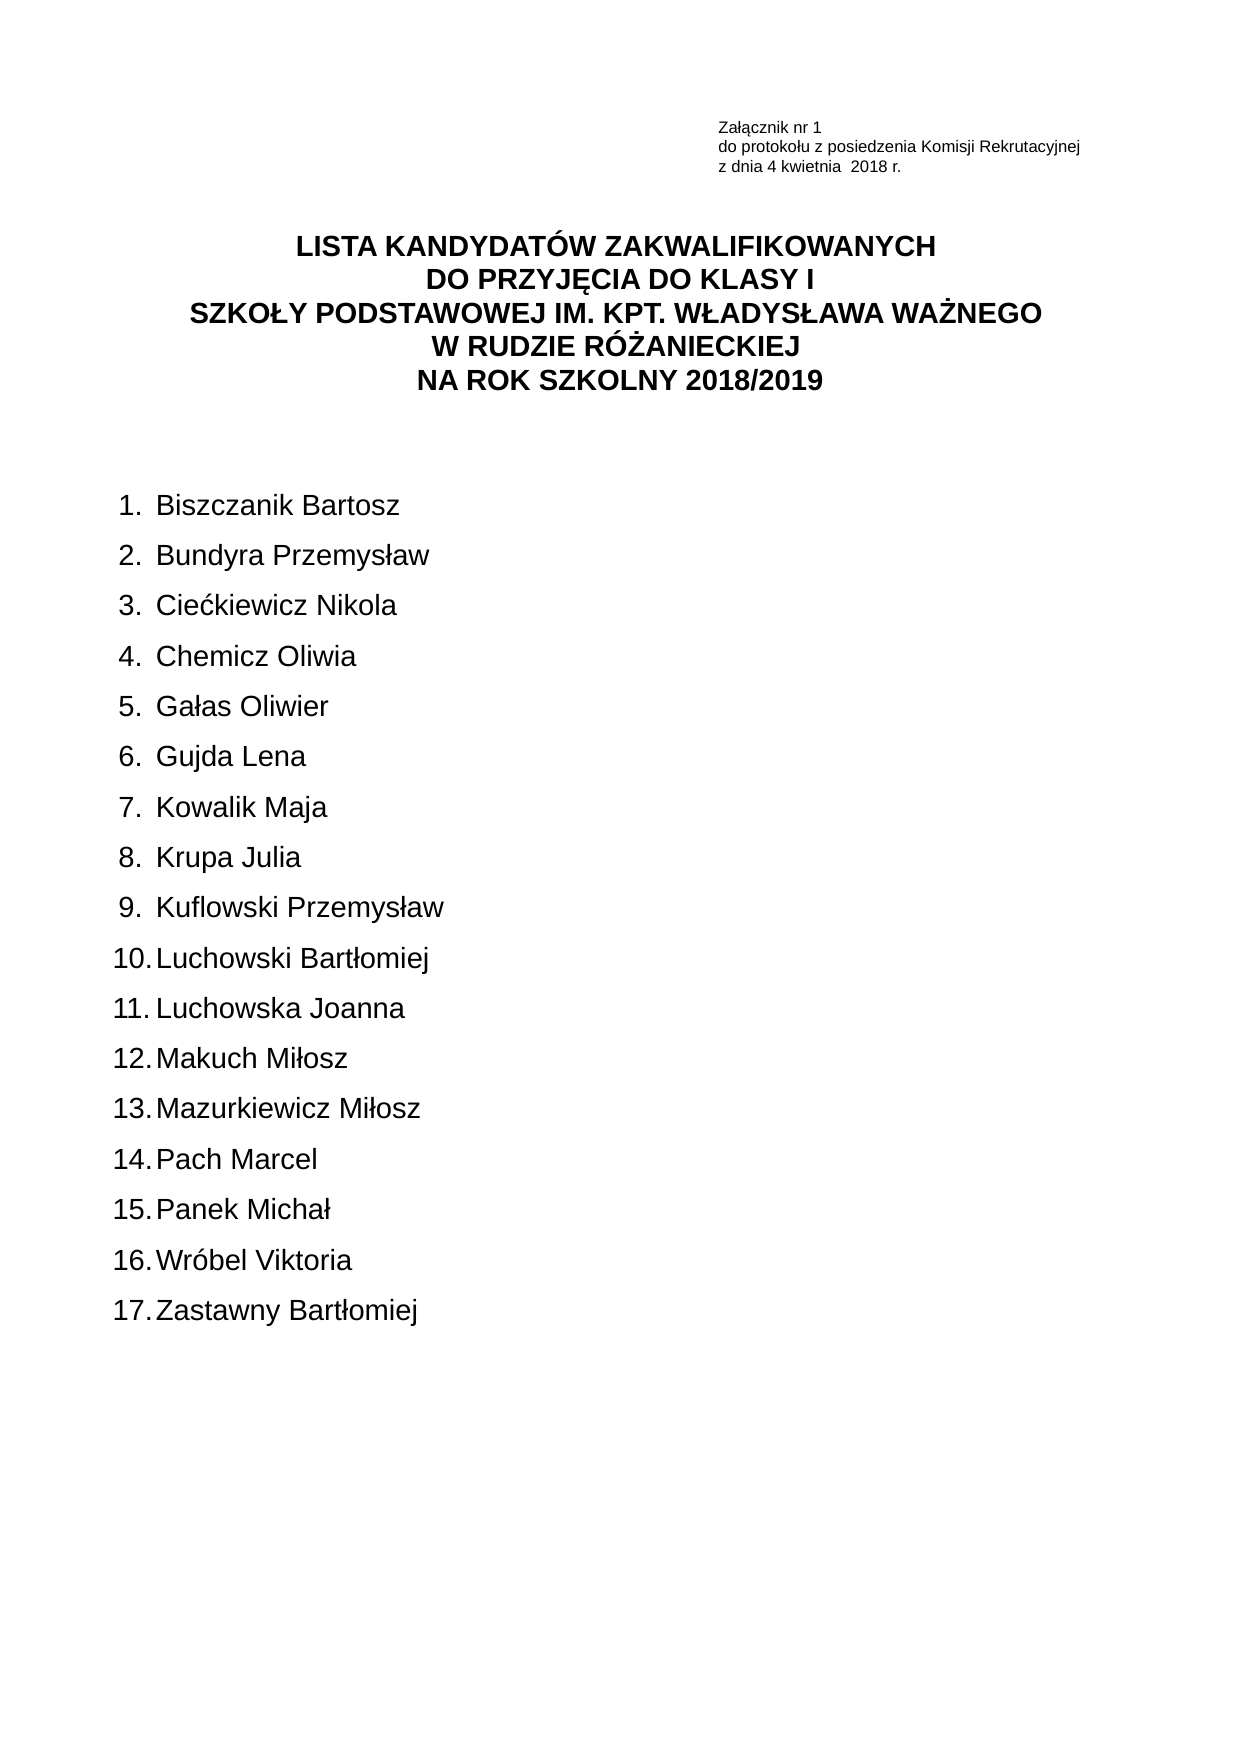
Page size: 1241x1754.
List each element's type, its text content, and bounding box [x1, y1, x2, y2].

list Wróbel Viktoria [112, 1242, 1122, 1276]
list Pach Marcel [112, 1142, 1122, 1175]
text z dnia 4 kwietnia 2018 r. [718, 156, 1122, 176]
list Chemicz Oliwia [118, 639, 1122, 672]
list Luchowski Bartłomiej [112, 941, 1122, 974]
text Załącznik nr 1 [718, 118, 1190, 137]
list Panek Michał [112, 1192, 1122, 1226]
list Makuch Miłosz [112, 1041, 1122, 1075]
list Luchowska Joanna [112, 991, 1122, 1024]
list Mazurkiewicz Miłosz [112, 1092, 1122, 1125]
list Gałas Oliwier [118, 689, 1122, 723]
list Ciećkiewicz Nikola [118, 588, 1122, 622]
list Zastawny Bartłomiej [112, 1293, 1122, 1326]
list Kowalik Maja [118, 790, 1122, 823]
list Biszczanik Bartosz [118, 488, 1122, 521]
list Kuflowski Przemysław [118, 890, 1122, 924]
text LISTA KANDYDATÓW ZAKWALIFIKOWANYCH DO PRZYJĘCIA DO KLASY I SZKOŁY PODSTAWOWEJ IM. KPT. WŁADYSŁAWA WAŻNEGO W RUDZIE RÓŻANIECKIEJ NA ROK SZKOLNY 2018/2019 [118, 229, 1122, 396]
list Krupa Julia [118, 840, 1122, 873]
list Gujda Lena [118, 739, 1122, 773]
text do protokołu z posiedzenia Komisji Rekrutacyjnej [718, 137, 1190, 156]
list Bundyra Przemysław [118, 538, 1122, 572]
